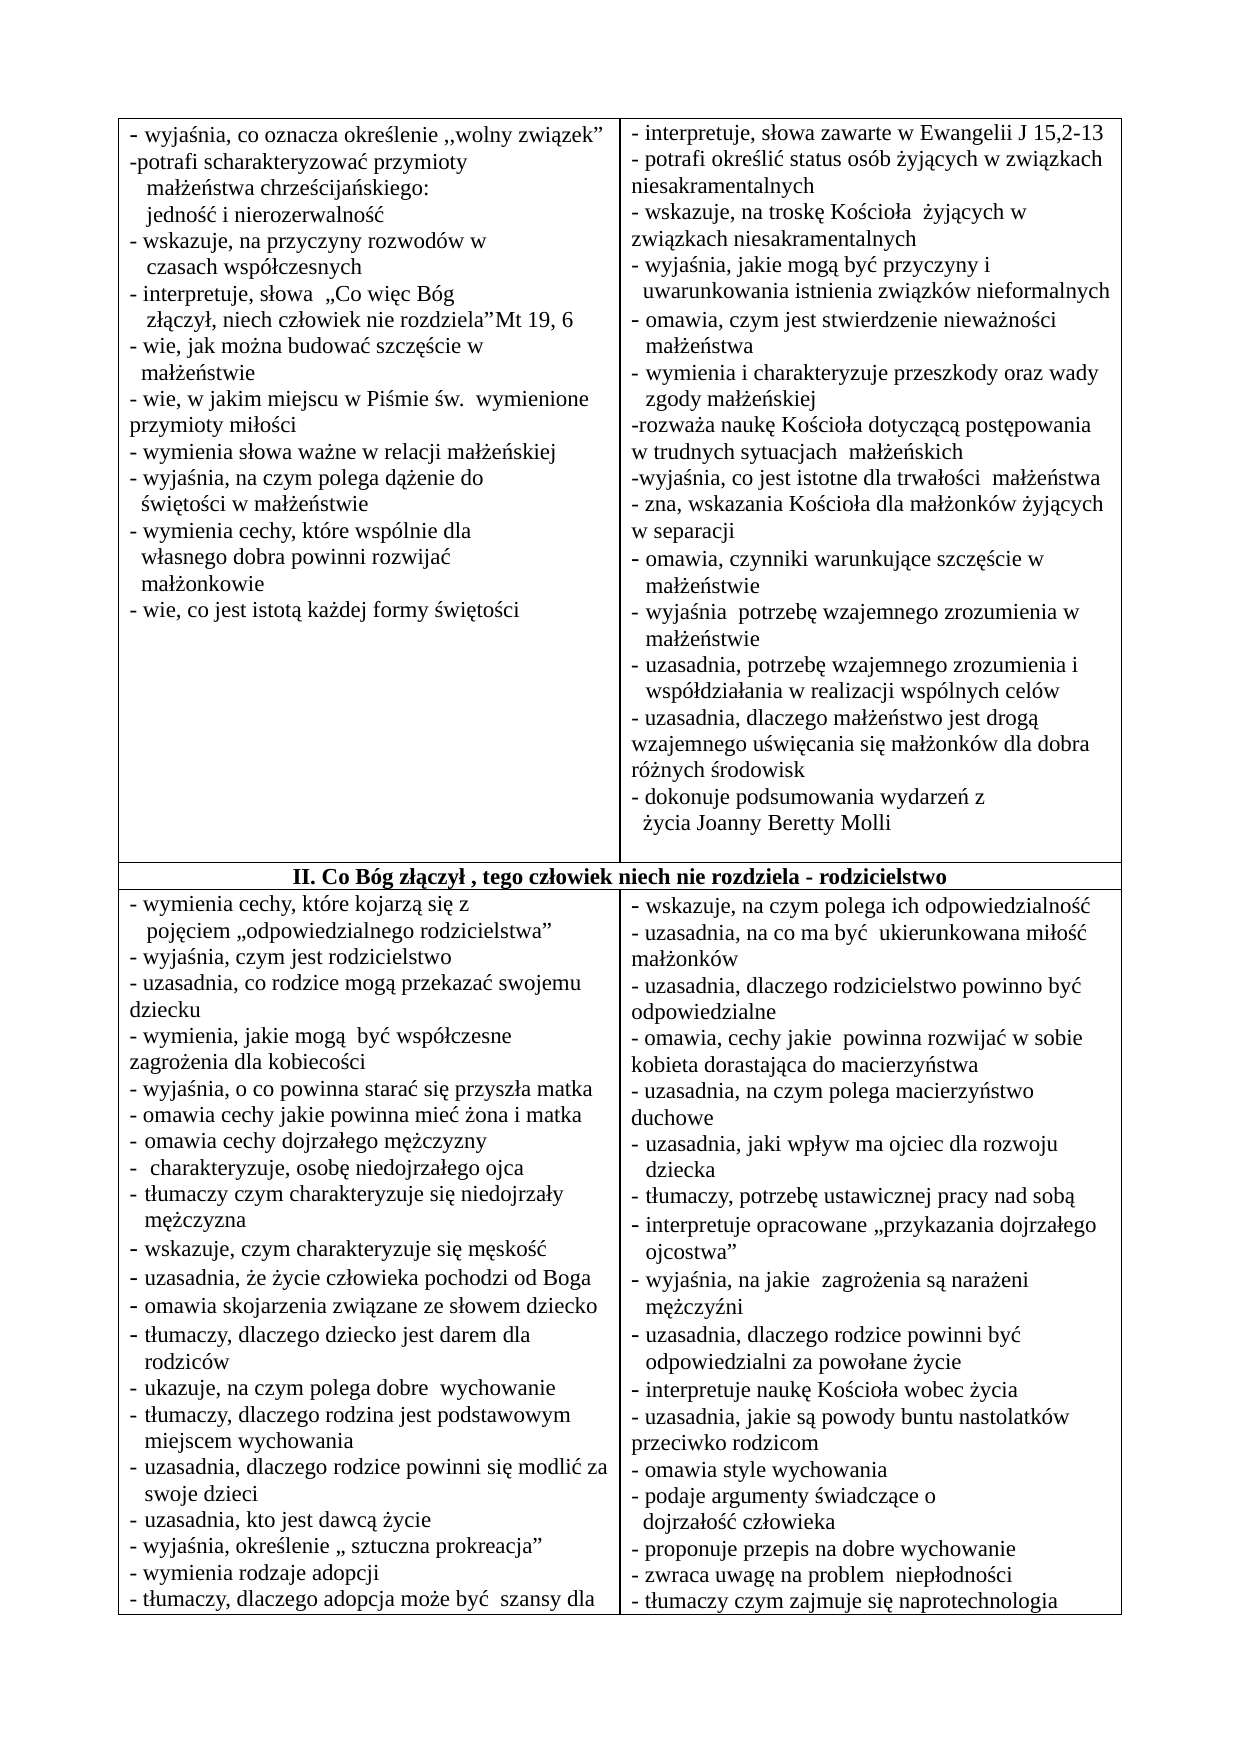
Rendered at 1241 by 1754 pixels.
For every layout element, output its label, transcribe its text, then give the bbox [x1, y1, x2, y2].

table_cell wskazuje, na czym polega ich odpowiedzialność - uzasadnia, na co ma być ukierunkowana miłość małżonków - uzasadnia, dlaczego rodzicielstwo powinno być odpowiedzialne - omawia, cechy jakie powinna rozwijać w sobie kobieta dorastająca do macierzyństwa - uzasadnia, na czym polega macierzyństwo duchowe uzasadnia, jaki wpływ ma ojciec dla rozwoju dziecka tłumaczy, potrzebę ustawicznej pracy nad sobą interpretuje opracowane „przykazania dojrzałego ojcostwa” wyjaśnia, na jakie zagrożenia są narażeni mężczyźni uzasadnia, dlaczego rodzice powinni być odpowiedzialni za powołane życie interpretuje naukę Kościoła wobec życia - uzasadnia, jakie są powody buntu nastolatków przeciwko rodzicom - omawia style wychowania - podaje argumenty świadczące o dojrzałość człowieka - proponuje przepis na dobre wychowanie - zwraca uwagę na problem niepłodności - tłumaczy czym zajmuje się naprotechnologia [621, 890, 1121, 1614]
table_cell - interpretuje, słowa zawarte w Ewangelii J 15,2-13 - potrafi określić status osób żyjących w związkach niesakramentalnych - wskazuje, na troskę Kościoła żyjących w związkach niesakramentalnych - wyjaśnia, jakie mogą być przyczyny i uwarunkowania istnienia związków nieformalnych omawia, czym jest stwierdzenie nieważności małżeństwa wymienia i charakteryzuje przeszkody oraz wady zgody małżeńskiej -rozważa naukę Kościoła dotyczącą postępowania w trudnych sytuacjach małżeńskich -wyjaśnia, co jest istotne dla trwałości małżeństwa - zna, wskazania Kościoła dla małżonków żyjących w separacji omawia, czynniki warunkujące szczęście w małżeństwie wyjaśnia potrzebę wzajemnego zrozumienia w małżeństwie uzasadnia, potrzebę wzajemnego zrozumienia i współdziałania w realizacji wspólnych celów - uzasadnia, dlaczego małżeństwo jest drogą wzajemnego uświęcania się małżonków dla dobra różnych środowisk - dokonuje podsumowania wydarzeń z życia Joanny Beretty Molli [621, 119, 1121, 862]
table_cell - wymienia cechy, które kojarzą się z pojęciem „odpowiedzialnego rodzicielstwa” - wyjaśnia, czym jest rodzicielstwo - uzasadnia, co rodzice mogą przekazać swojemu dziecku - wymienia, jakie mogą być współczesne zagrożenia dla kobiecości - wyjaśnia, o co powinna starać się przyszła matka - omawia cechy jakie powinna mieć żona i matka omawia cechy dojrzałego mężczyzny charakteryzuje, osobę niedojrzałego ojca tłumaczy czym charakteryzuje się niedojrzały mężczyzna wskazuje, czym charakteryzuje się męskość uzasadnia, że życie człowieka pochodzi od Boga omawia skojarzenia związane ze słowem dziecko tłumaczy, dlaczego dziecko jest darem dla rodziców ukazuje, na czym polega dobre wychowanie tłumaczy, dlaczego rodzina jest podstawowym miejscem wychowania uzasadnia, dlaczego rodzice powinni się modlić za swoje dzieci uzasadnia, kto jest dawcą życie - wyjaśnia, określenie „ sztuczna prokreacja” - wymienia rodzaje adopcji - tłumaczy, dlaczego adopcja może być szansy dla [119, 890, 619, 1614]
table_cell wyjaśnia, co oznacza określenie ,,wolny związek” -potrafi scharakteryzować przymioty małżeństwa chrześcijańskiego: jedność i nierozerwalność - wskazuje, na przyczyny rozwodów w czasach współczesnych - interpretuje, słowa „Co więc Bóg złączył, niech człowiek nie rozdziela”Mt 19, 6 - wie, jak można budować szczęście w małżeństwie - wie, w jakim miejscu w Piśmie św. wymienione przymioty miłości - wymienia słowa ważne w relacji małżeńskiej - wyjaśnia, na czym polega dążenie do świętości w małżeństwie - wymienia cechy, które wspólnie dla własnego dobra powinni rozwijać małżonkowie - wie, co jest istotą każdej formy świętości [119, 119, 619, 862]
table_cell II. Co Bóg złączył , tego człowiek niech nie rozdziela - rodzicielstwo [119, 863, 1121, 889]
